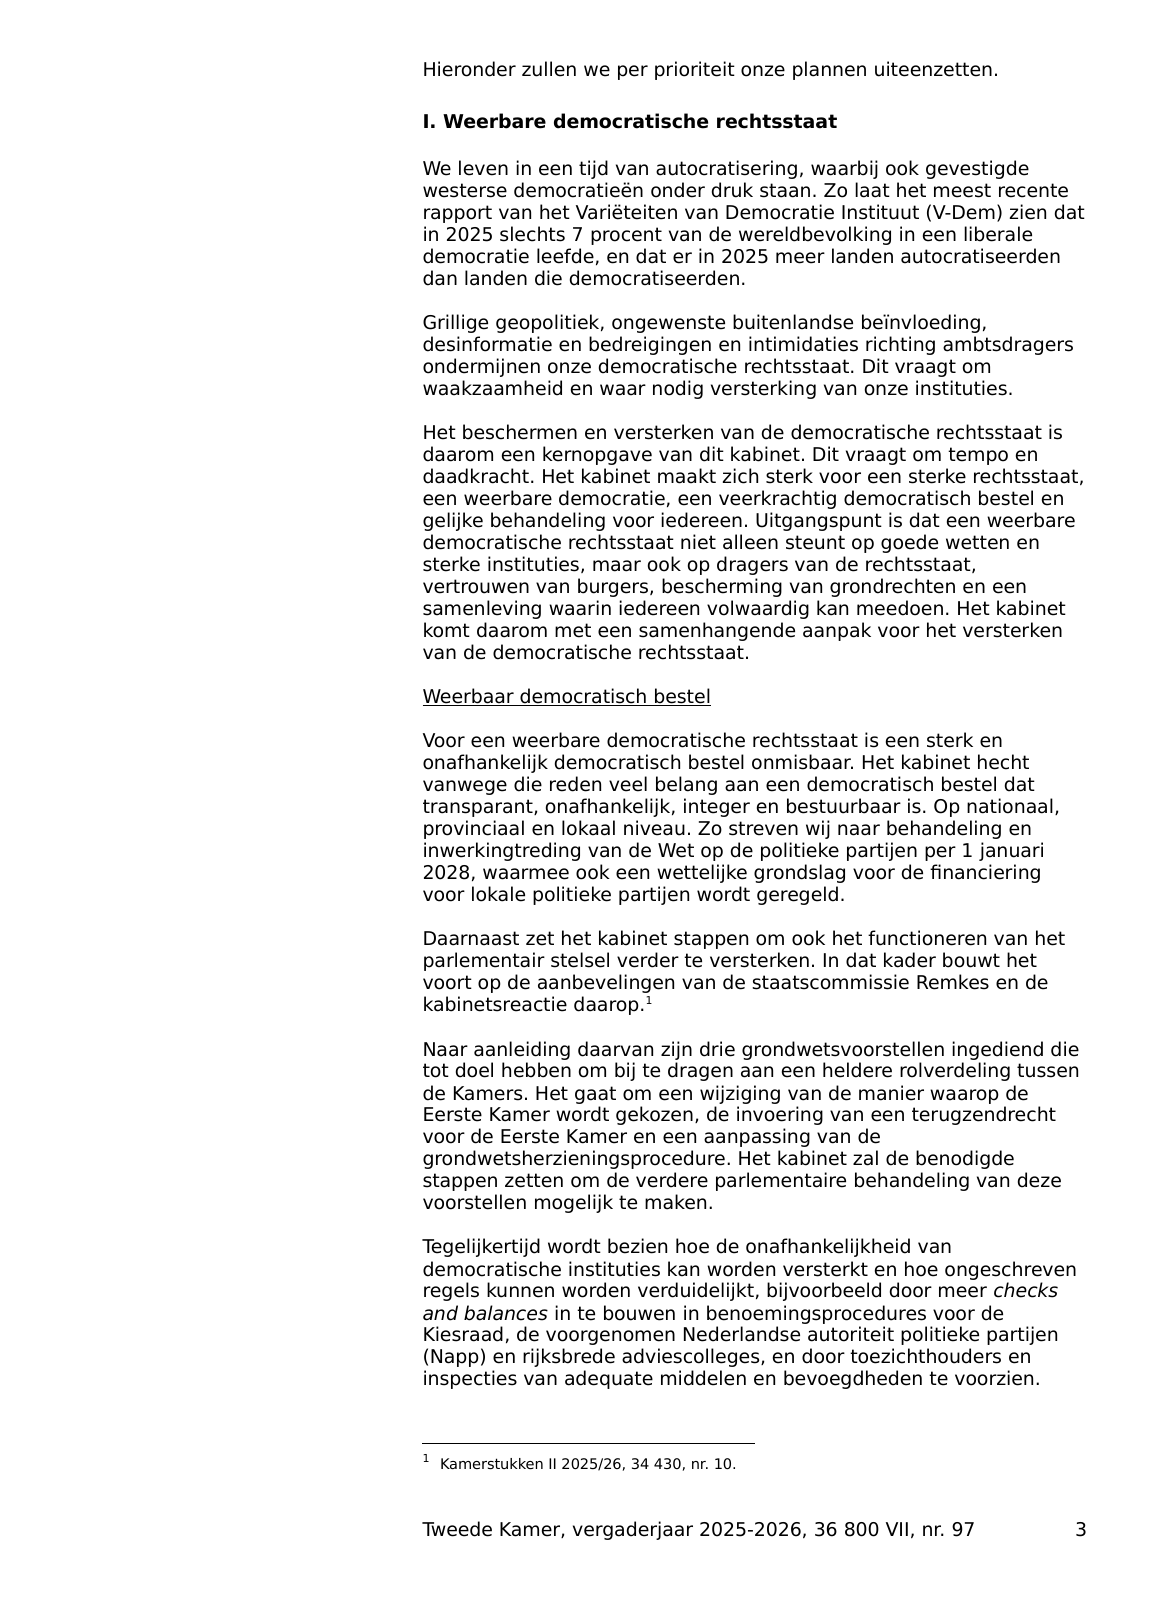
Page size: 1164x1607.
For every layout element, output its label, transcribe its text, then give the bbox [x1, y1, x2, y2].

text Naar aanleiding daarvan zijn drie grondwetsvoorstellen ingediend die tot doel hebben om bij te dragen aan een heldere rolverdeling tussen de Kamers. Het gaat om een wijziging van de manier waarop de Eerste Kamer wordt gekozen, de invoering van een terugzendrecht voor de Eerste Kamer en een aanpassing van de grondwetsherzieningsprocedure. Het kabinet zal de benodigde stappen zetten om de verdere parlementaire behandeling van deze voorstellen mogelijk te maken. [422, 1038, 1087, 1214]
text Voor een weerbare democratische rechtsstaat is een sterk en onafhankelijk democratisch bestel onmisbaar. Het kabinet hecht vanwege die reden veel belang aan een democratisch bestel dat transparant, onafhankelijk, integer en bestuurbaar is. Op nationaal, provinciaal en lokaal niveau. Zo streven wij naar behandeling en inwerkingtreding van de Wet op de politieke partijen per 1 januari 2028, waarmee ook een wettelijke grondslag voor de financiering voor lokale politieke partijen wordt geregeld. [422, 730, 1087, 906]
subtitle I. Weerbare democratische rechtsstaat [422, 111, 1087, 133]
text Tegelijkertijd wordt bezien hoe de onafhankelijkheid van democratische instituties kan worden versterkt en hoe ongeschreven regels kunnen worden verduidelijkt, bijvoorbeeld door meer checks and balances in te bouwen in benoemingsprocedures voor de Kiesraad, de voorgenomen Nederlandse autoriteit politieke partijen (Napp) en rijksbrede adviescolleges, en door toezichthouders en inspecties van adequate middelen en bevoegdheden te voorzien. [422, 1236, 1087, 1390]
text Kamerstukken II 2025/26, 34 430, nr. 10. [422, 1452, 1087, 1474]
subtitle Weerbaar democratisch bestel [422, 686, 1087, 708]
text Daarnaast zet het kabinet stappen om ook het functioneren van het parlementair stelsel verder te versterken. In dat kader bouwt het voort op de aanbevelingen van de staatscommissie Remkes en de kabinetsreactie daarop. [422, 928, 1087, 1016]
text We leven in een tijd van autocratisering, waarbij ook gevestigde westerse democratieën onder druk staan. Zo laat het meest recente rapport van het Variëteiten van Democratie Instituut (V-Dem) zien dat in 2025 slechts 7 procent van de wereldbevolking in een liberale democratie leefde, en dat er in 2025 meer landen autocratiseerden dan landen die democratiseerden. [422, 158, 1087, 290]
text Grillige geopolitiek, ongewenste buitenlandse beïnvloeding, desinformatie en bedreigingen en intimidaties richting ambtsdragers ondermijnen onze democratische rechtsstaat. Dit vraagt om waakzaamheid en waar nodig versterking van onze instituties. [422, 312, 1087, 400]
text Hieronder zullen we per prioriteit onze plannen uiteenzetten. [422, 59, 1087, 81]
text Het beschermen en versterken van de democratische rechtsstaat is daarom een kernopgave van dit kabinet. Dit vraagt om tempo en daadkracht. Het kabinet maakt zich sterk voor een sterke rechtsstaat, een weerbare democratie, een veerkrachtig democratisch bestel en gelijke behandeling voor iedereen. Uitgangspunt is dat een weerbare democratische rechtsstaat niet alleen steunt op goede wetten en sterke instituties, maar ook op dragers van de rechtsstaat, vertrouwen van burgers, bescherming van grondrechten en een samenleving waarin iedereen volwaardig kan meedoen. Het kabinet komt daarom met een samenhangende aanpak voor het versterken van de democratische rechtsstaat. [422, 422, 1087, 664]
